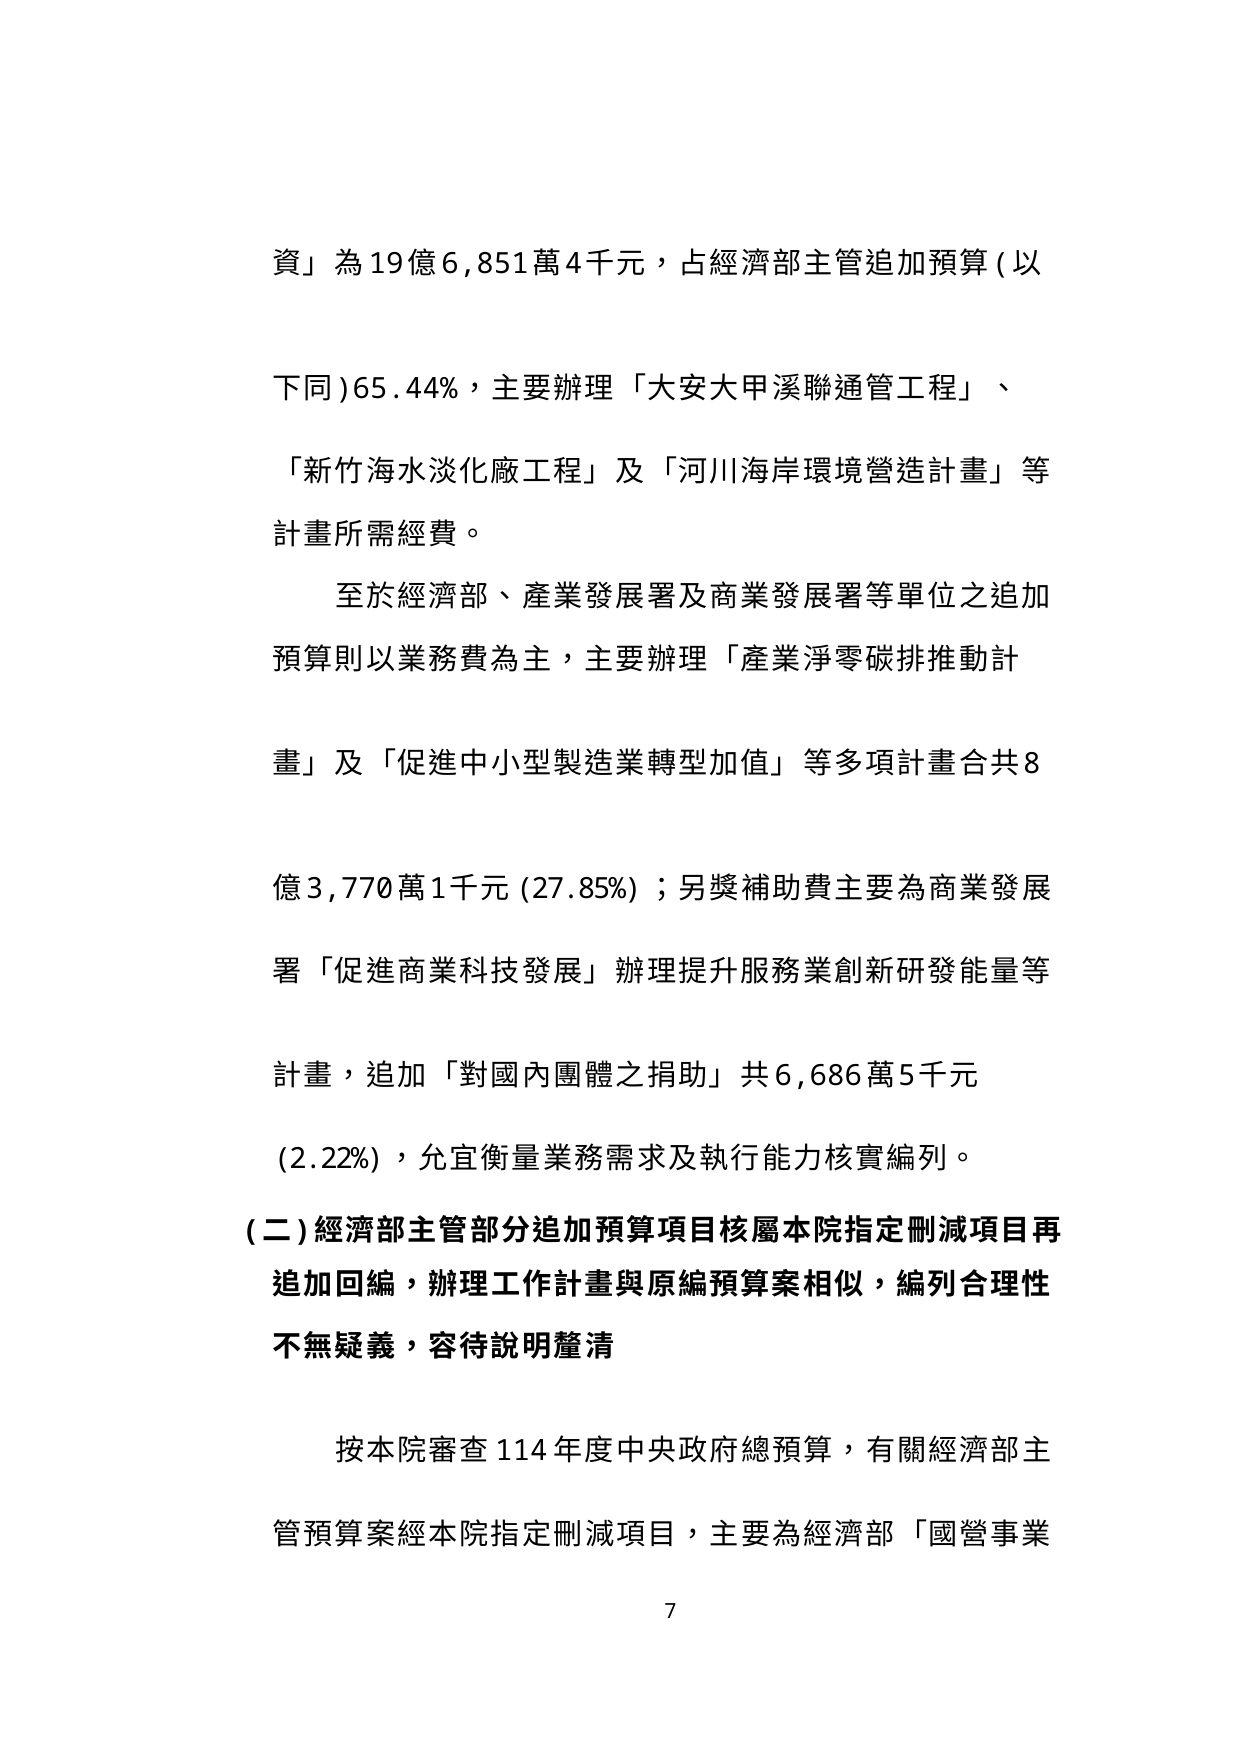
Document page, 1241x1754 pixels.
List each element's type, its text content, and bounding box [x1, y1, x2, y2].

text (二)經濟部主管部分追加預算項目核屬本院指定刪減項目再追加回編，辦理工作計畫與原編預算案相似，編列合理性不無疑義，容待說明釐清 [236, 1177, 1063, 1365]
text 至於經濟部、產業發展署及商業發展署等單位之追加預算則以業務費為主，主要辦理「產業淨零碳排推動計畫」及「促進中小型製造業轉型加值」等多項計畫合共8億3,770萬1千元(27.85%)；另獎補助費主要為商業發展署「促進商業科技發展」辦理提升服務業創新研發能量等計畫，追加「對國內團體之捐助」共6,686萬5千元(2.22%)，允宜衡量業務需求及執行能力核實編列。 [266, 552, 1063, 1177]
text 資」為19億6,851萬4千元，占經濟部主管追加預算(以下同)65.44%，主要辦理「大安大甲溪聯通管工程」、「新竹海水淡化廠工程」及「河川海岸環境營造計畫」等計畫所需經費。 [266, 177, 1063, 552]
text 按本院審查114年度中央政府總預算，有關經濟部主管預算案經本院指定刪減項目，主要為經濟部「國營事業管理-挹注台灣電力股份有限公司」1,000億2萬元，及能源署「能源科技計畫-再生能源環境建構」6,671萬6千元。部分項目並列入本追加預算案中，說明如下： [266, 1365, 1063, 1552]
